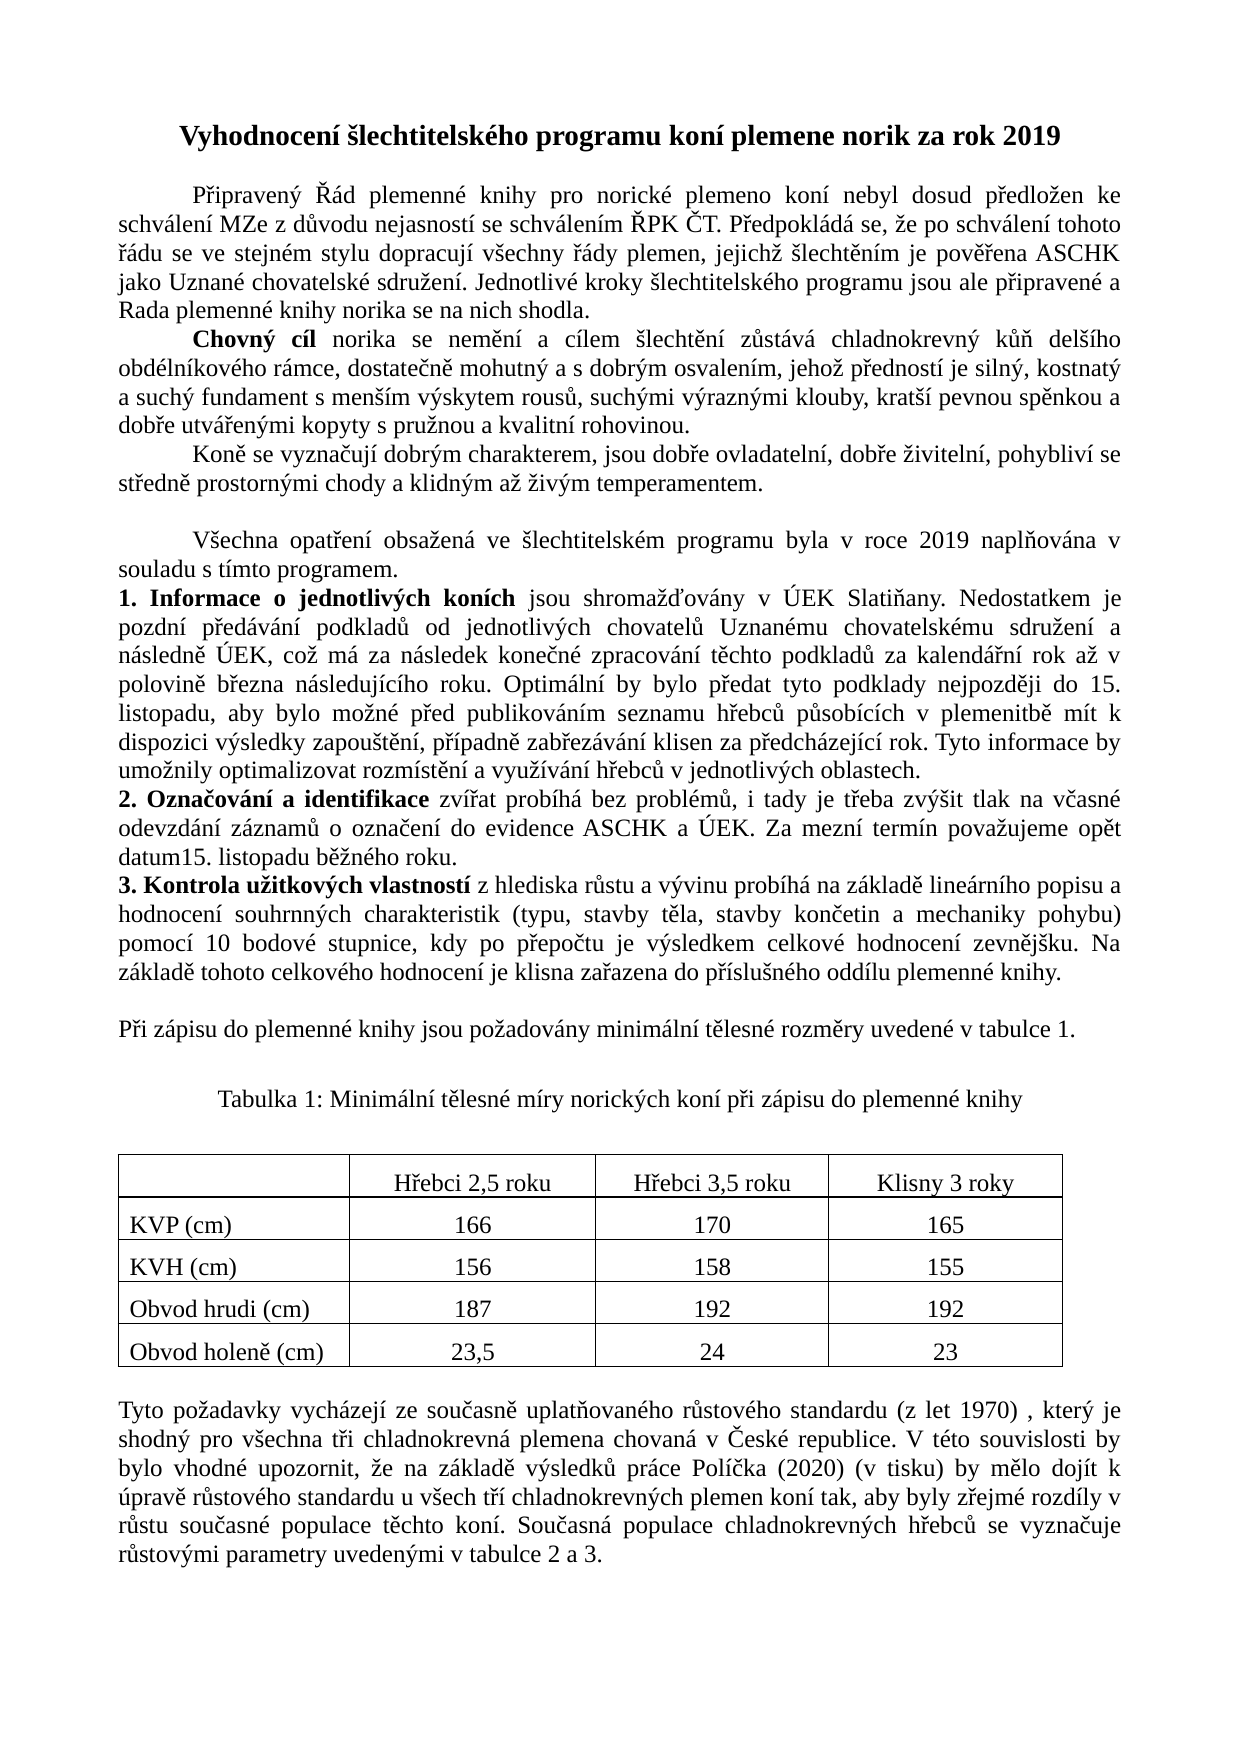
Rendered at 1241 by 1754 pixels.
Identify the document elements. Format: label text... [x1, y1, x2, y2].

table_cell 23 [829, 1324, 1062, 1366]
text Tyto požadavky vycházejí ze současně uplatňovaného růstového standardu (z let 1970) , který je shodný pro všechna tři chladnokrevná plemena chovaná v České republice. V této souvislosti by bylo vhodné upozornit, že na základě výsledků práce Políčka (2020) (v tisku) by mělo dojít k úpravě růstového standardu u všech tří chladnokrevných plemen koní tak, aby byly zřejmé rozdíly v růstu současné populace těchto koní. Současná populace chladnokrevných hřebců se vyznačuje růstovými parametry uvedenými v tabulce 2 a 3. [118, 1395, 1122, 1568]
text Všechna opatření obsažená ve šlechtitelském programu byla v roce 2019 naplňována v souladu s tímto programem. [118, 525, 1122, 583]
table_cell 23,5 [350, 1324, 595, 1366]
table_header Hřebci 3,5 roku [596, 1155, 828, 1196]
table_cell Obvod hrudi (cm) [119, 1282, 349, 1323]
table_cell 192 [596, 1282, 828, 1323]
table_cell 166 [350, 1198, 595, 1239]
text 3. Kontrola užitkových vlastností z hlediska růstu a vývinu probíhá na základě lineárního popisu a hodnocení souhrnných charakteristik (typu, stavby těla, stavby končetin a mechaniky pohybu) pomocí 10 bodové stupnice, kdy po přepočtu je výsledkem celkové hodnocení zevnějšku. Na základě tohoto celkového hodnocení je klisna zařazena do příslušného oddílu plemenné knihy. [118, 870, 1122, 985]
table_cell Obvod holeně (cm) [119, 1324, 349, 1366]
table_header Klisny 3 roky [829, 1155, 1062, 1196]
text Při zápisu do plemenné knihy jsou požadovány minimální tělesné rozměry uvedené v tabulce 1. [118, 1014, 1122, 1043]
table_cell 187 [350, 1282, 595, 1323]
table_header [119, 1155, 349, 1196]
table_cell 156 [350, 1240, 595, 1281]
text Připravený Řád plemenné knihy pro norické plemeno koní nebyl dosud předložen ke schválení MZe z důvodu nejasností se schválením ŘPK ČT. Předpokládá se, že po schválení tohoto řádu se ve stejném stylu dopracují všechny řády plemen, jejichž šlechtěním je pověřena ASCHK jako Uznané chovatelské sdružení. Jednotlivé kroky šlechtitelského programu jsou ale připravené a Rada plemenné knihy norika se na nich shodla. [118, 180, 1122, 324]
table_cell 24 [596, 1324, 828, 1366]
text 2. Označování a identifikace zvířat probíhá bez problémů, i tady je třeba zvýšit tlak na včasné odevzdání záznamů o označení do evidence ASCHK a ÚEK. Za mezní termín považujeme opět datum15. listopadu běžného roku. [118, 784, 1122, 870]
table_header Hřebci 2,5 roku [350, 1155, 595, 1196]
table_cell 192 [829, 1282, 1062, 1323]
text Tabulka 1: Minimální tělesné míry norických koní při zápisu do plemenné knihy [118, 1084, 1122, 1113]
text 1. Informace o jednotlivých koních jsou shromažďovány v ÚEK Slatiňany. Nedostatkem je pozdní předávání podkladů od jednotlivých chovatelů Uznanému chovatelskému sdružení a následně ÚEK, což má za následek konečné zpracování těchto podkladů za kalendářní rok až v polovině března následujícího roku. Optimální by bylo předat tyto podklady nejpozději do 15. listopadu, aby bylo možné před publikováním seznamu hřebců působících v plemenitbě mít k dispozici výsledky zapouštění, případně zabřezávání klisen za předcházející rok. Tyto informace by umožnily optimalizovat rozmístění a využívání hřebců v jednotlivých oblastech. [118, 583, 1122, 784]
text Koně se vyznačují dobrým charakterem, jsou dobře ovladatelní, dobře živitelní, pohybliví se středně prostornými chody a klidným až živým temperamentem. [118, 439, 1122, 497]
table_cell 158 [596, 1240, 828, 1281]
table_cell 155 [829, 1240, 1062, 1281]
table_cell 170 [596, 1198, 828, 1239]
table_cell 165 [829, 1198, 1062, 1239]
text Vyhodnocení šlechtitelského programu koní plemene norik za rok 2019 [118, 118, 1122, 152]
table_cell KVP (cm) [119, 1198, 349, 1239]
text Chovný cíl norika se nemění a cílem šlechtění zůstává chladnokrevný kůň delšího obdélníkového rámce, dostatečně mohutný a s dobrým osvalením, jehož předností je silný, kostnatý a suchý fundament s menším výskytem rousů, suchými výraznými klouby, kratší pevnou spěnkou a dobře utvářenými kopyty s pružnou a kvalitní rohovinou. [118, 324, 1122, 439]
table_cell KVH (cm) [119, 1240, 349, 1281]
